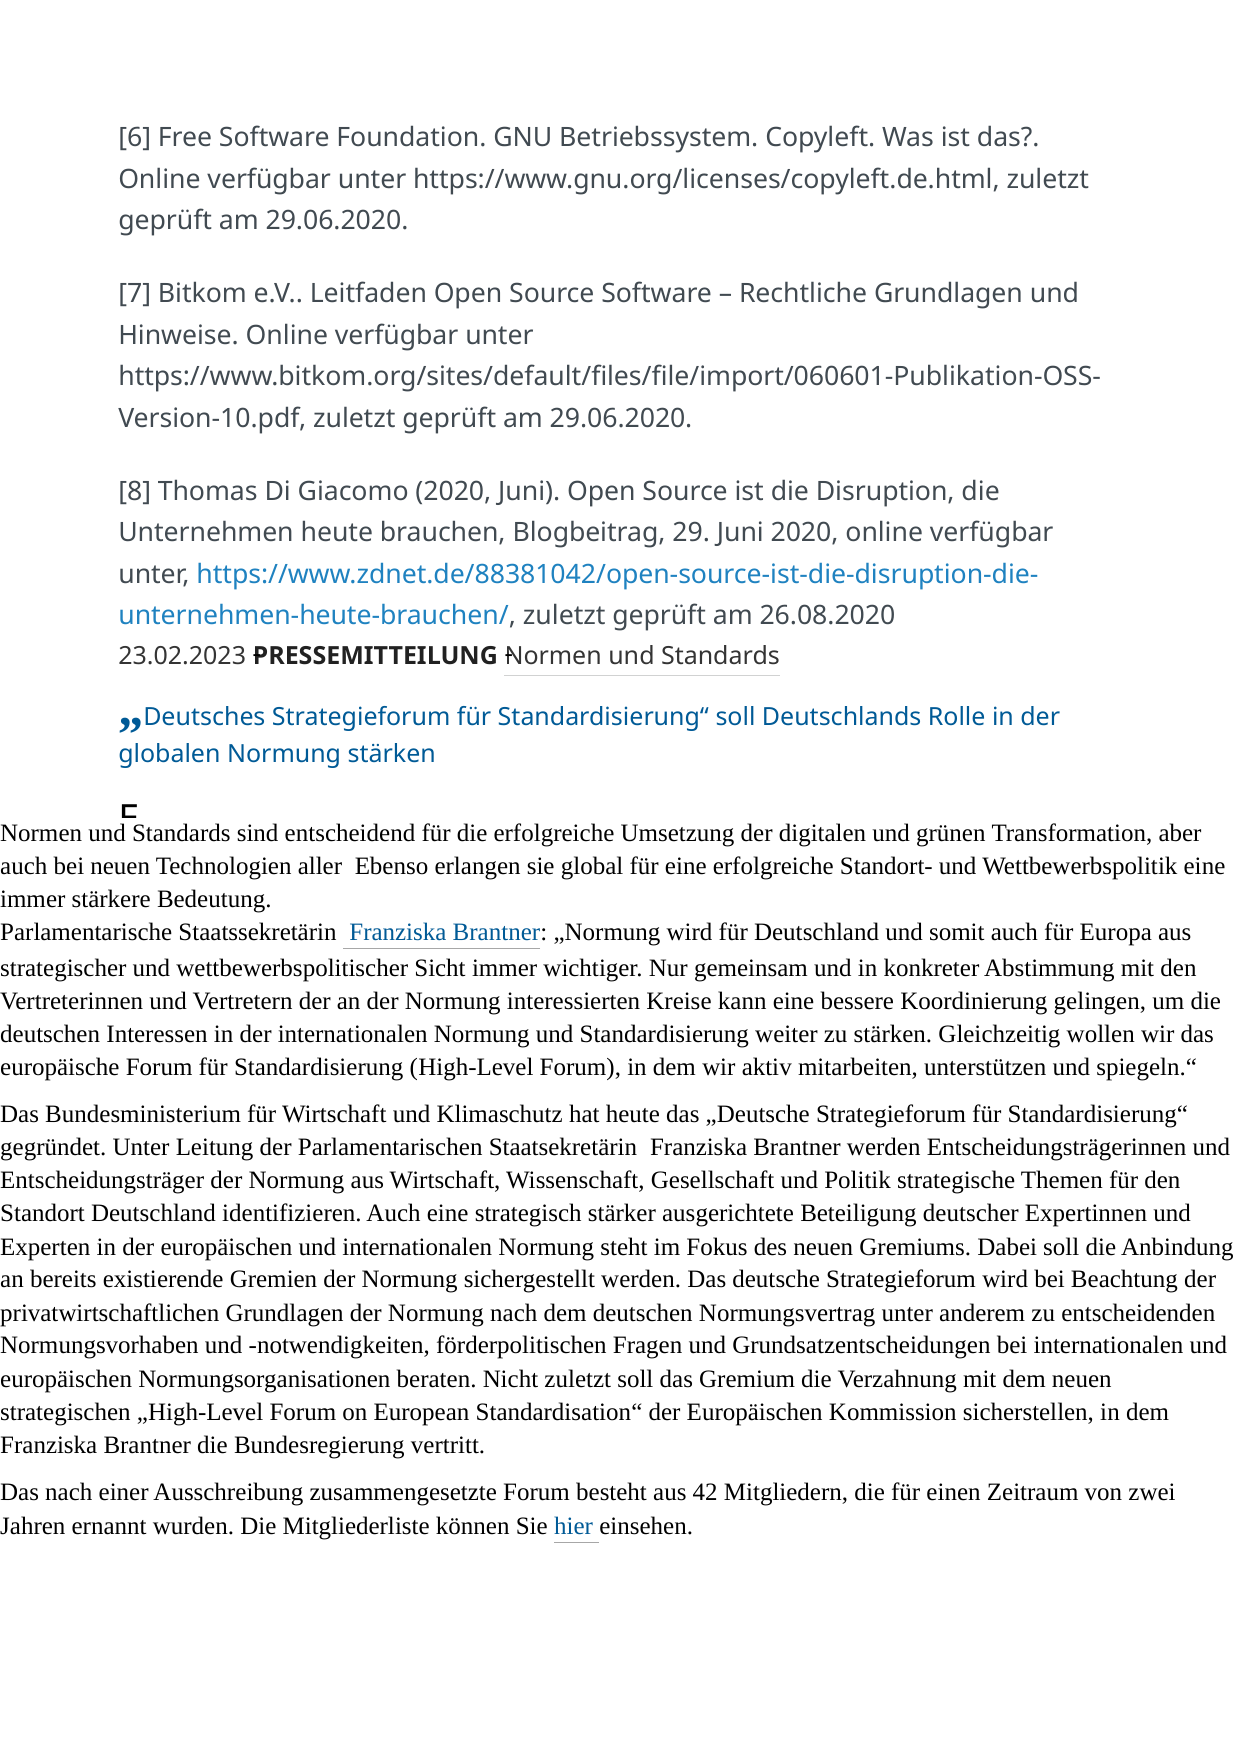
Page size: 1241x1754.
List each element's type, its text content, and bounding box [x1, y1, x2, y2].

text [6] Free Software Foundation. GNU Betriebssystem. Copyleft. Was ist das?. Online verfügbar unter https://www.gnu.org/licenses/copyleft.de.html, zuletzt geprüft am 29.06.2020. [118, 118, 1122, 237]
text [7] Bitkom e.V.. Leitfaden Open Source Software – Rechtliche Grundlagen und Hinweise. Online verfügbar unter https://www.bitkom.org/sites/default/files/file/import/060601-Publikation-OSS-Version-10.pdf, zuletzt geprüft am 29.06.2020. [118, 274, 1122, 435]
text Das Bundesministerium für Wirtschaft und Klimaschutz hat heute das „Deutsche Strategieforum für Standardisierung“ gegründet. Unter Leitung der Parlamentarischen Staatsekretärin Franziska Brantner werden Entscheidungsträgerinnen und Entscheidungsträger der Normung aus Wirtschaft, Wissenschaft, Gesellschaft und Politik strategische Themen für den Standort Deutschland identifizieren. Auch eine strategisch stärker ausgerichtete Beteiligung deutscher Expertinnen und Experten in der europäischen und internationalen Normung steht im Fokus des neuen Gremiums. Dabei soll die Anbindung an bereits existierende Gremien der Normung sichergestellt werden. Das deutsche Strategieforum wird bei Beachtung der privatwirtschaftlichen Grundlagen der Normung nach dem deutschen Normungsvertrag unter anderem zu entscheidenden Normungsvorhaben und -notwendigkeiten, förderpolitischen Fragen und Grundsatzentscheidungen bei internationalen und europäischen Normungsorganisationen beraten. Nicht zuletzt soll das Gremium die Verzahnung mit dem neuen strategischen „High-Level Forum on European Standardisation“ der Europäischen Kommission sicherstellen, in dem Franziska Brantner die Bundesregierung vertritt. [0, 1099, 1240, 1458]
text Parlamentarische Staatssekretärin Franziska Brantner: „Normung wird für Deutschland und somit auch für Europa aus strategischer und wettbewerbspolitischer Sicht immer wichtiger. Nur gemeinsam und in konkreter Abstimmung mit den Vertreterinnen und Vertretern der an der Normung interessierten Kreise kann eine bessere Koordinierung gelingen, um die deutschen Interessen in der internationalen Normung und Standardisierung weiter zu stärken. Gleichzeitig wollen wir das europäische Forum für Standardisierung (High-Level Forum), in dem wir aktiv mitarbeiten, unterstützen und spiegeln.“ [0, 917, 1240, 1081]
text Normen und Standards sind entscheidend für die erfolgreiche Umsetzung der digitalen und grünen Transformation, aber auch bei neuen Technologien aller Ebenso erlangen sie global für eine erfolgreiche Standort- und Wettbewerbspolitik eine immer stärkere Bedeutung. [0, 818, 1240, 912]
text 23.02.2023 Pressemitteilung Normen und Standards [118, 638, 1122, 675]
subtitle „Deutsches Strategieforum für Standardisierung“ soll Deutschlands Rolle in der globalen Normung stärken [118, 680, 1122, 770]
text [8] Thomas Di Giacomo (2020, Juni). Open Source ist die Disruption, die Unternehmen heute brauchen, Blogbeitrag, 29. Juni 2020, online verfügbar unter, https://www.zdnet.de/88381042/open-source-ist-die-disruption-die-unternehmen-heute-brauchen/, zuletzt geprüft am 26.08.2020 [118, 472, 1122, 632]
text Das nach einer Ausschreibung zusammengesetzte Forum besteht aus 42 Mitgliedern, die für einen Zeitraum von zwei Jahren ernannt wurden. Die Mitgliederliste können Sie hier einsehen. [0, 1477, 1240, 1542]
